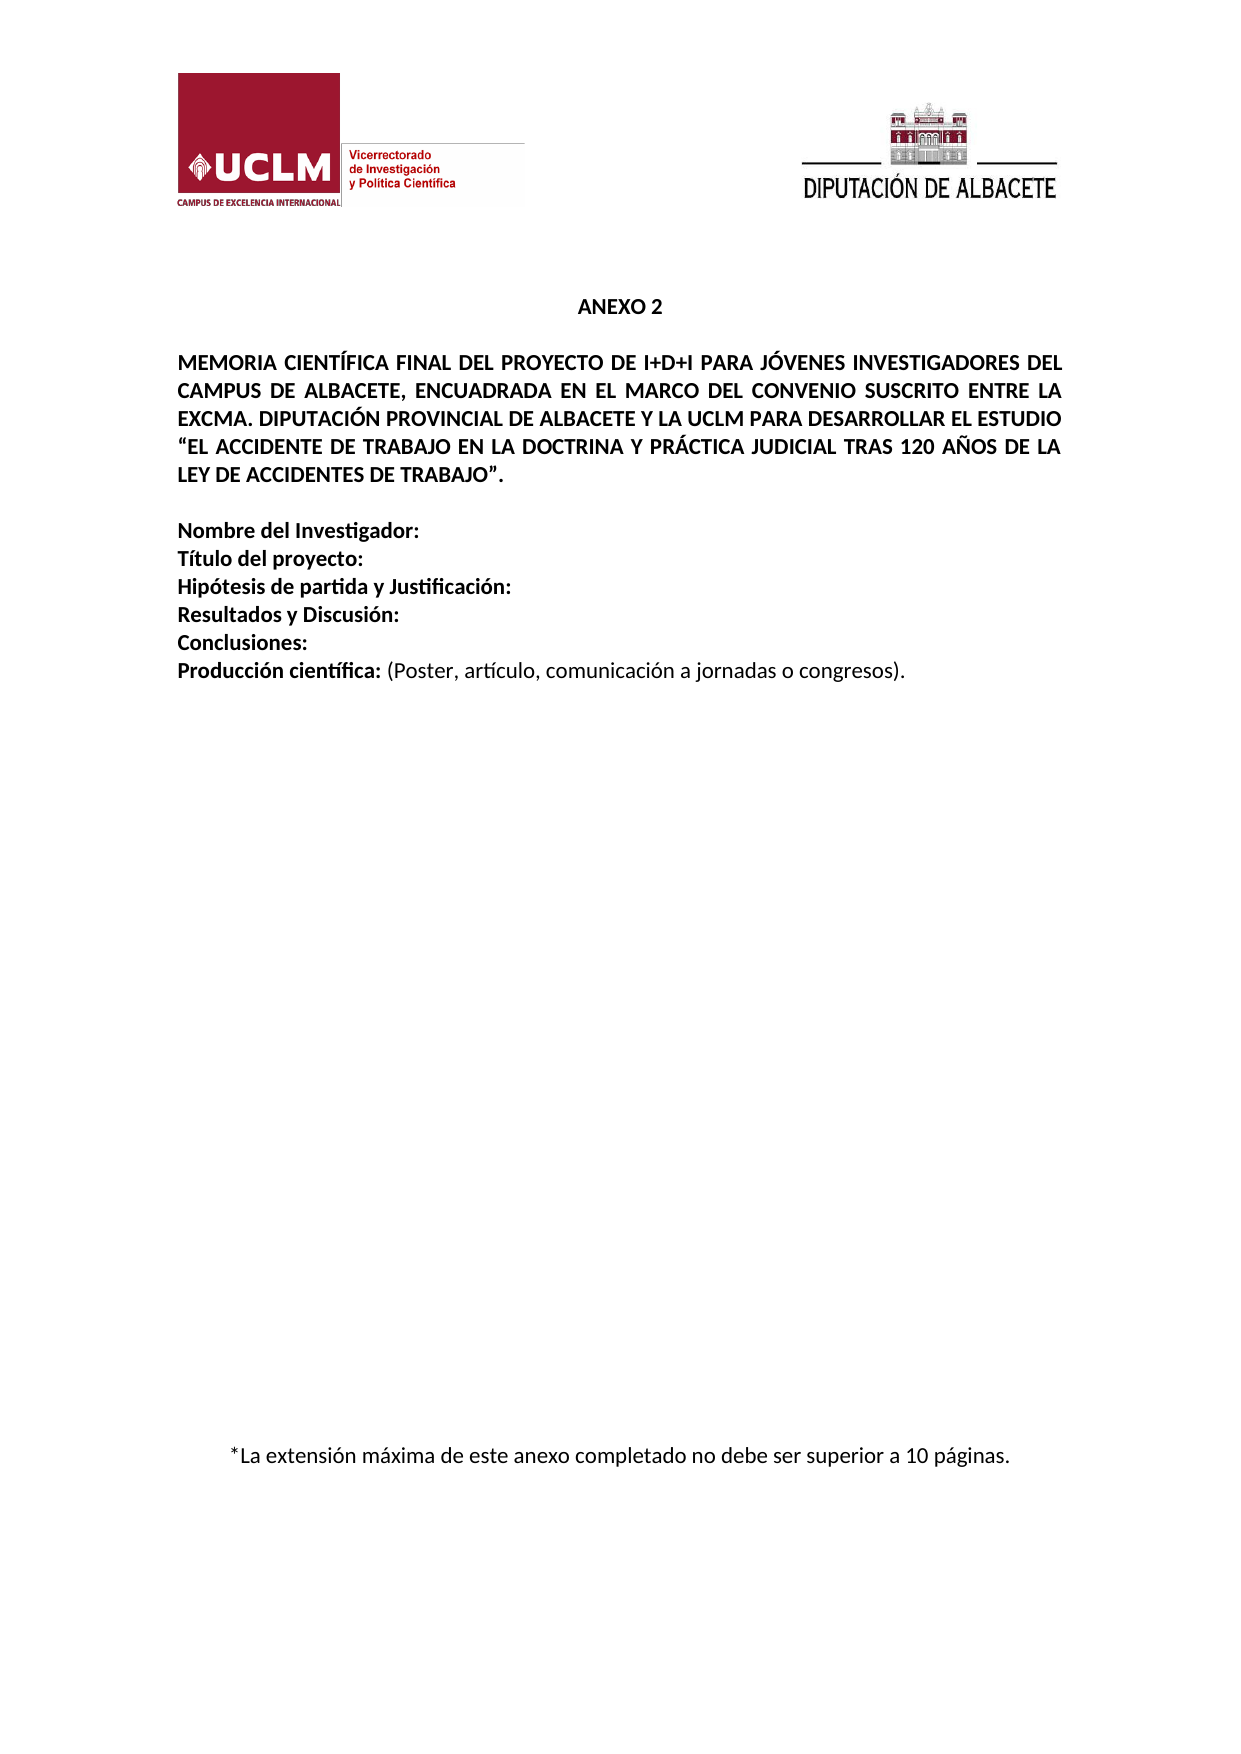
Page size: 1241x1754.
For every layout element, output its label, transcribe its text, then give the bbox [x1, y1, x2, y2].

text Producción científica: (Poster, artículo, comunicación a jornadas o congresos). [177, 656, 1063, 684]
text Conclusiones: [177, 628, 1063, 656]
text MEMORIA CIENTÍFICA FINAL DEL PROYECTO DE I+D+I PARA JÓVENES INVESTIGADORES DEL CAMPUS DE ALBACETE, ENCUADRADA EN EL MARCO DEL CONVENIO SUSCRITO ENTRE LA EXCMA. DIPUTACIÓN PROVINCIAL DE ALBACETE Y LA UCLM PARA DESARROLLAR EL ESTUDIO “EL ACCIDENTE DE TRABAJO EN LA DOCTRINA Y PRÁCTICA JUDICIAL TRAS 120 AÑOS DE LA LEY DE ACCIDENTES DE TRABAJO”. [177, 348, 1063, 488]
text Resultados y Discusión: [177, 600, 1063, 628]
text ANEXO 2 [177, 292, 1063, 320]
text Título del proyecto: [177, 544, 1063, 572]
text Hipótesis de partida y Justificación: [177, 572, 1063, 600]
text *La extensión máxima de este anexo completado no debe ser superior a 10 páginas. [177, 1441, 1063, 1469]
text Nombre del Investigador: [177, 516, 1063, 544]
